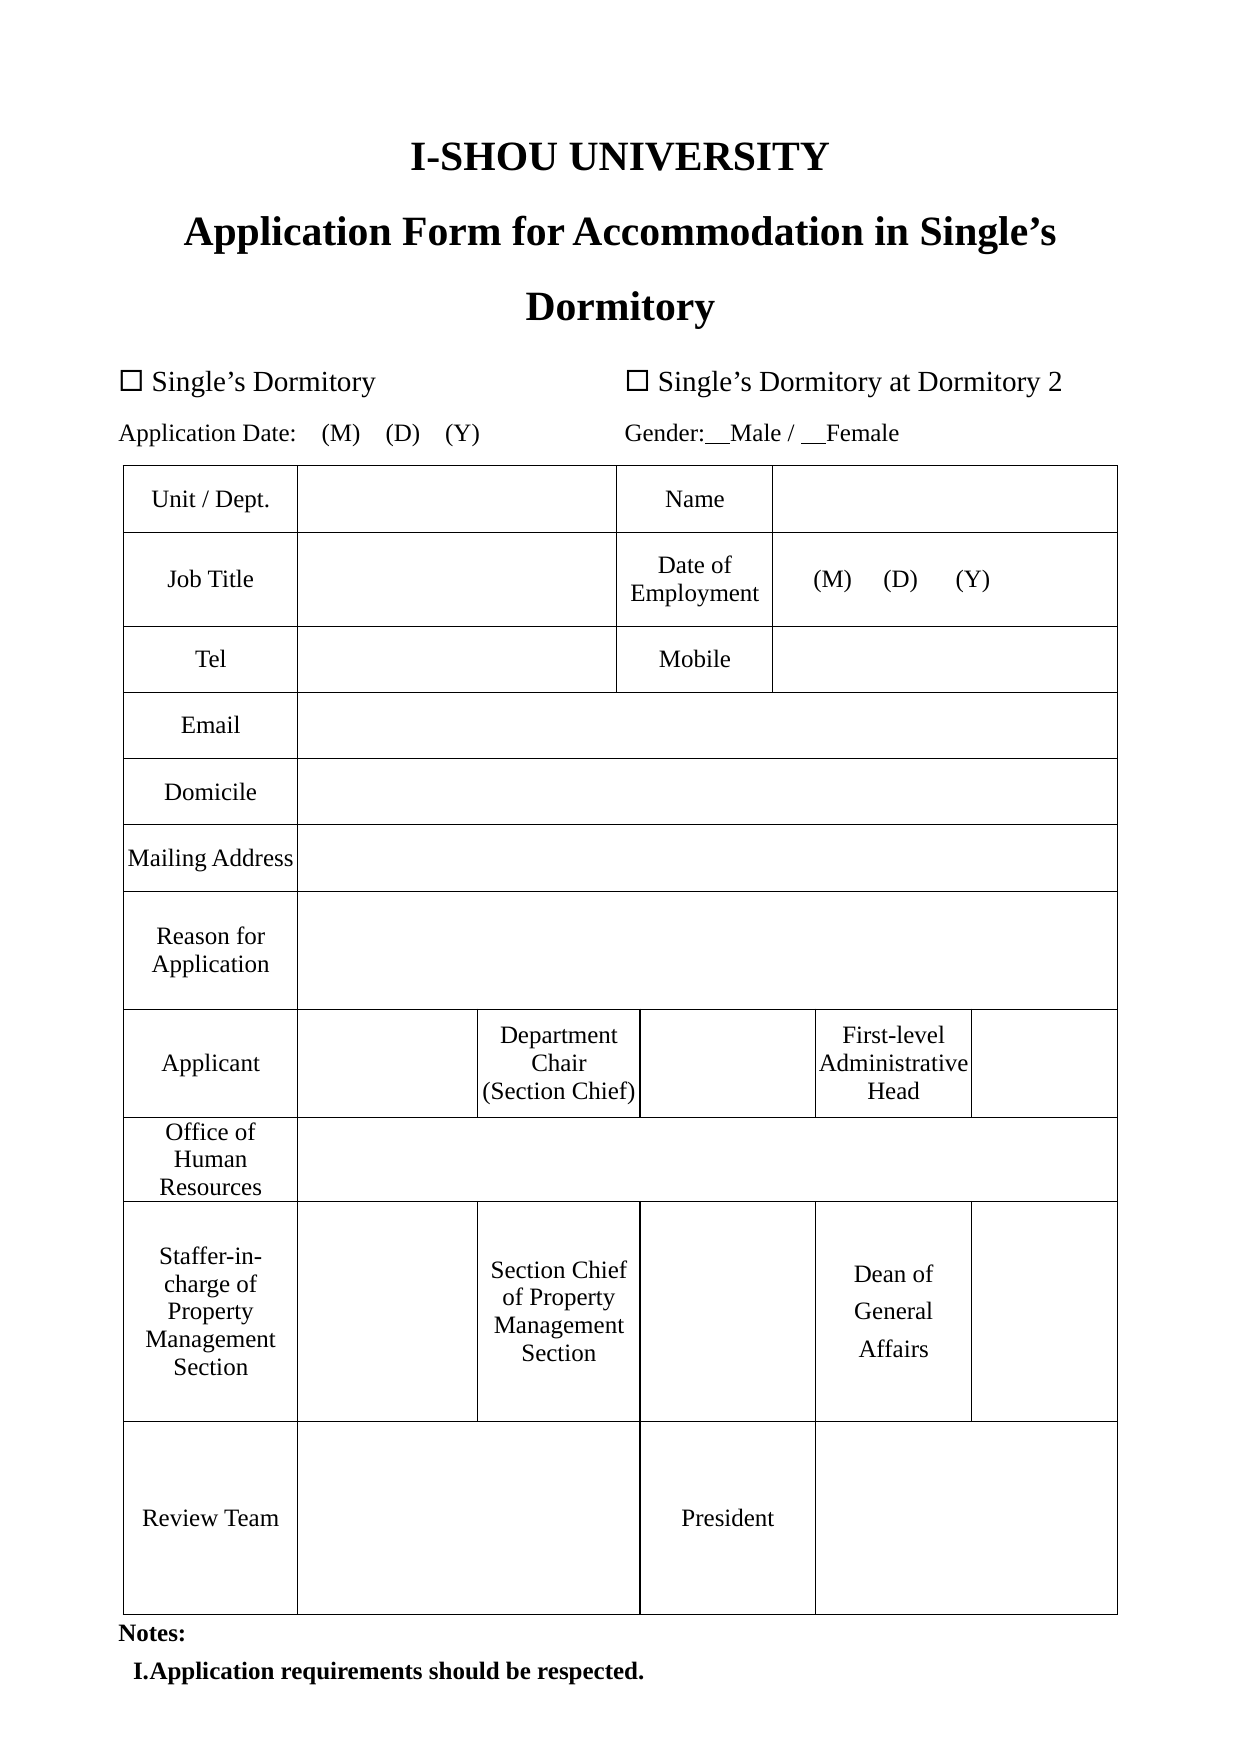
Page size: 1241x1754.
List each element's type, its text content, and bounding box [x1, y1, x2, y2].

table_cell Date of Employment [617, 533, 772, 626]
table_cell [298, 1010, 477, 1117]
table_header Name [617, 466, 772, 532]
table_cell Review Team [124, 1422, 297, 1614]
table_cell [298, 627, 616, 692]
table_cell [972, 1010, 1117, 1117]
table_cell Department Chair (Section Chief) [478, 1010, 639, 1117]
table_cell Job Title [124, 533, 297, 626]
table_cell President [641, 1422, 815, 1614]
table_cell [972, 1202, 1117, 1421]
table_cell [773, 627, 1117, 692]
table_cell Office of Human Resources [124, 1118, 297, 1201]
text  Single’s Dormitory  Single’s Dormitory at Dormitory 2 [118, 363, 1122, 400]
table_header Unit / Dept. [124, 466, 297, 532]
table_cell Mailing Address [124, 825, 297, 891]
table_cell Staffer-in-charge of Property Management Section [124, 1202, 297, 1421]
table_cell Tel [124, 627, 297, 692]
table_cell Domicile [124, 759, 297, 824]
table_cell [641, 1010, 815, 1117]
table_cell Email [124, 693, 297, 758]
text Application Form for Accommodation in Single’s Dormitory [118, 194, 1122, 344]
text Notes: [118, 1615, 1122, 1652]
table_cell [298, 533, 616, 626]
table_cell [298, 759, 1117, 824]
table_cell [816, 1422, 1117, 1614]
table_header [773, 466, 1117, 532]
text Application Date: (M) (D) (Y) Gender: Male / Female [118, 419, 1122, 447]
table_cell [298, 693, 1117, 758]
table_cell [298, 892, 1117, 1008]
list Application requirements should be respected. [133, 1652, 1122, 1690]
table_cell [641, 1202, 815, 1421]
table_cell First-level Administrative Head [816, 1010, 971, 1117]
table_cell Mobile [617, 627, 772, 692]
table_header [298, 466, 616, 532]
table_cell [298, 1422, 639, 1614]
table_cell Reason for Application [124, 892, 297, 1008]
table_cell (M) (D) (Y) [773, 533, 1117, 626]
table_cell Applicant [124, 1010, 297, 1117]
table_cell Section Chief of Property Management Section [478, 1202, 639, 1421]
text I-SHOU UNIVERSITY [118, 119, 1122, 194]
table_cell Dean of General Affairs [816, 1202, 971, 1421]
table_cell [298, 1202, 477, 1421]
table_cell [298, 825, 1117, 891]
table_cell [298, 1118, 1117, 1201]
